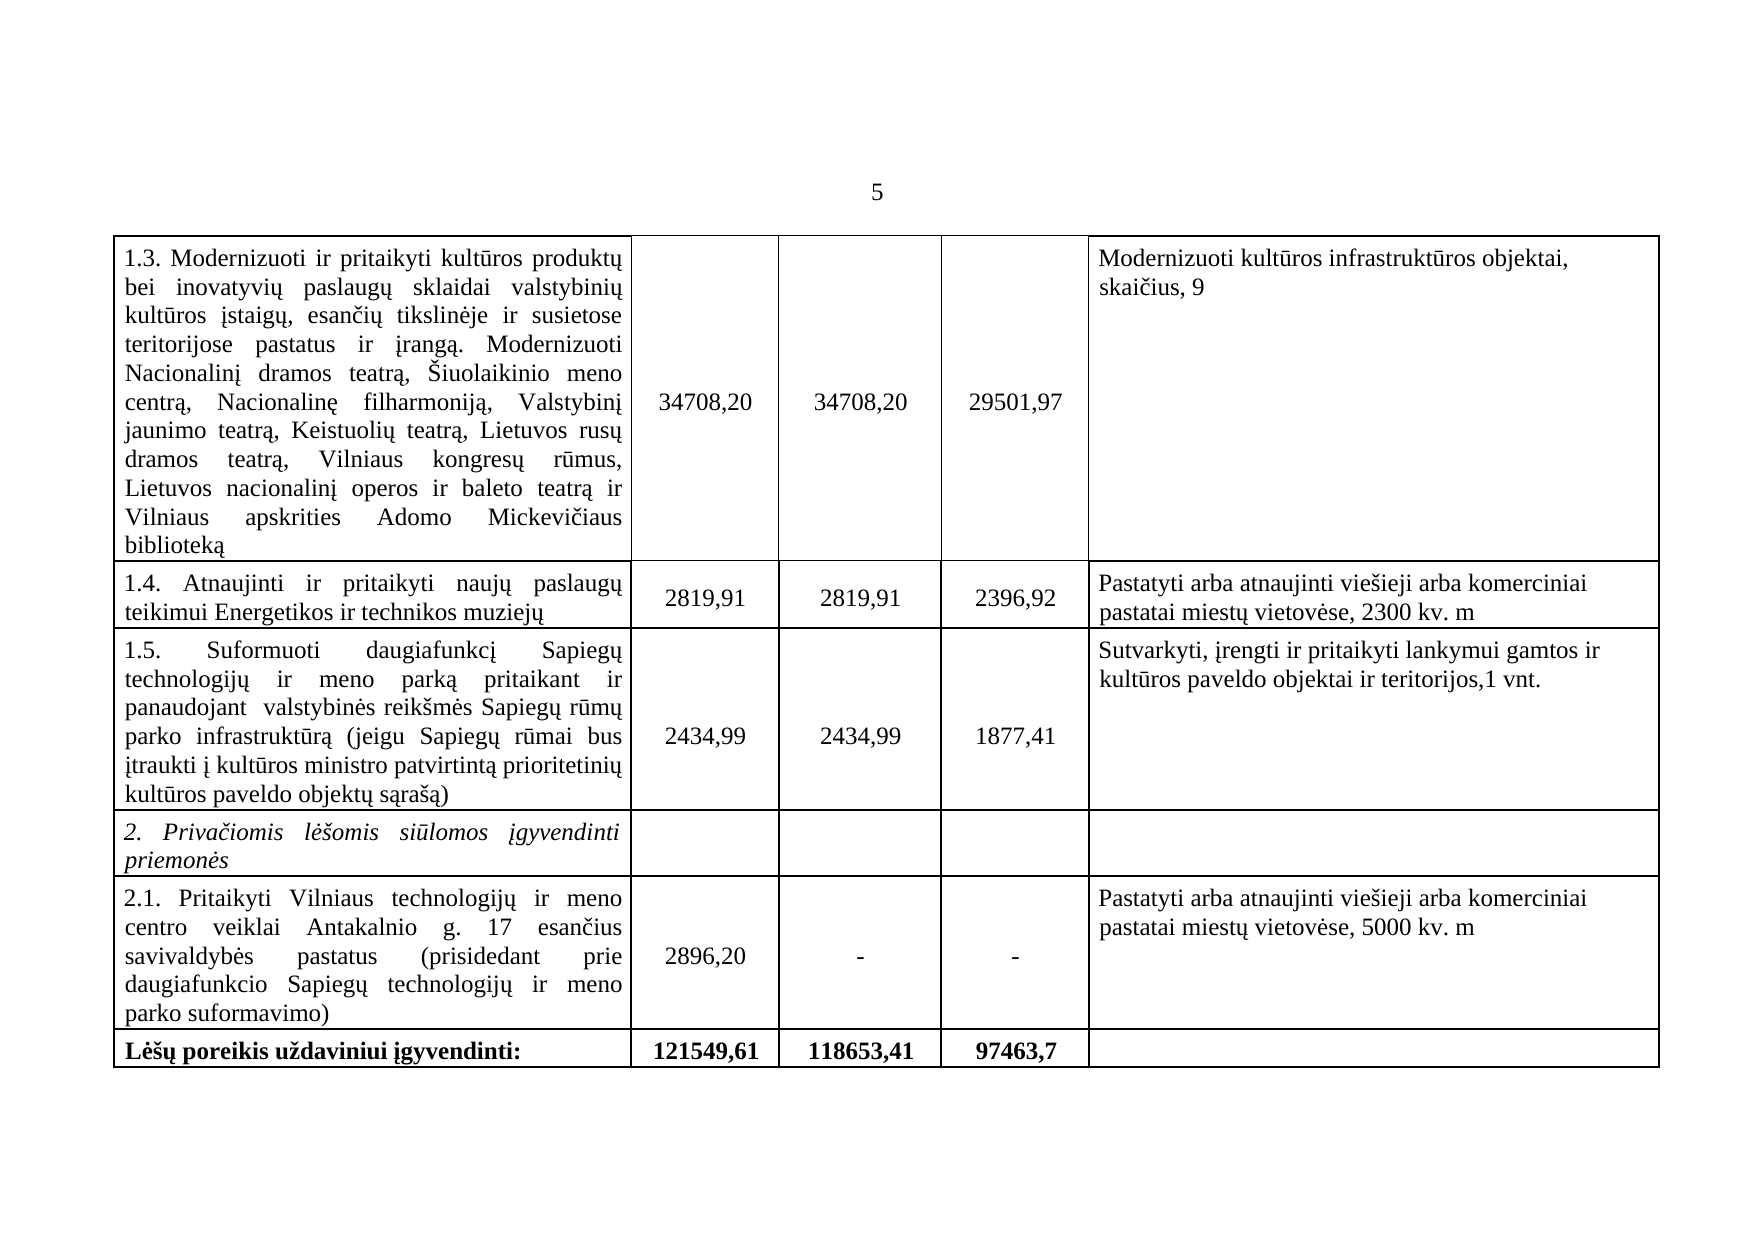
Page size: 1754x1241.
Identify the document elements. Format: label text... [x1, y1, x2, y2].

table_cell Modernizuoti kultūros infrastruktūros objektai, skaičius, 9 [1089, 237, 1658, 560]
table_cell 2819,91 [780, 561, 940, 627]
table_cell 2.1. Pritaikyti Vilniaus technologijų ir meno centro veiklai Antakalnio g. 17 esančius savivaldybės pastatus (prisidedant prie daugiafunkcio Sapiegų technologijų ir meno parko suformavimo) [115, 877, 630, 1028]
table_cell 2434,99 [780, 629, 940, 808]
table_cell Lėšų poreikis uždaviniui įgyvendinti: [115, 1030, 630, 1066]
table_cell 1.4. Atnaujinti ir pritaikyti naujų paslaugų teikimui Energetikos ir technikos muziejų [115, 562, 630, 627]
table_cell Sutvarkyti, įrengti ir pritaikyti lankymui gamtos ir kultūros paveldo objektai ir teritorijos,1 vnt. [1090, 629, 1658, 808]
table_cell 2434,99 [632, 629, 778, 808]
table_cell [1090, 1030, 1658, 1066]
table_cell 2819,91 [632, 561, 778, 627]
table_cell 2896,20 [632, 877, 778, 1028]
table_cell [780, 811, 940, 875]
table_cell 34708,20 [779, 236, 941, 560]
table_cell 118653,41 [780, 1030, 940, 1066]
table_cell 1.5. Suformuoti daugiafunkcį Sapiegų technologijų ir meno parką pritaikant ir panaudojant valstybinės reikšmės Sapiegų rūmų parko infrastruktūrą (jeigu Sapiegų rūmai bus įtraukti į kultūros ministro patvirtintą prioritetinių kultūros paveldo objektų sąrašą) [115, 629, 630, 808]
table_cell 97463,7 [942, 1030, 1088, 1066]
table_cell 1877,41 [942, 629, 1088, 808]
table_cell - [942, 877, 1088, 1028]
table_cell [942, 811, 1088, 875]
table_cell 2396,92 [942, 561, 1088, 627]
table_cell 29501,97 [942, 236, 1088, 560]
table_cell Pastatyti arba atnaujinti viešieji arba komerciniai pastatai miestų vietovėse, 2300 kv. m [1090, 562, 1658, 627]
table_cell [1090, 811, 1658, 875]
table_cell 121549,61 [632, 1030, 778, 1066]
table_cell 34708,20 [632, 236, 778, 560]
table_cell Pastatyti arba atnaujinti viešieji arba komerciniai pastatai miestų vietovėse, 5000 kv. m [1090, 877, 1658, 1028]
table_cell [632, 811, 778, 875]
table_cell - [780, 877, 940, 1028]
table_cell 1.3. Modernizuoti ir pritaikyti kultūros produktų bei inovatyvių paslaugų sklaidai valstybinių kultūros įstaigų, esančių tikslinėje ir susietose teritorijose pastatus ir įrangą. Modernizuoti Nacionalinį dramos teatrą, Šiuolaikinio meno centrą, Nacionalinę filharmoniją, Valstybinį jaunimo teatrą, Keistuolių teatrą, Lietuvos rusų dramos teatrą, Vilniaus kongresų rūmus, Lietuvos nacionalinį operos ir baleto teatrą ir Vilniaus apskrities Adomo Mickevičiaus biblioteką [115, 237, 631, 560]
table_cell 2. Privačiomis lėšomis siūlomos įgyvendinti priemonės [115, 811, 630, 875]
